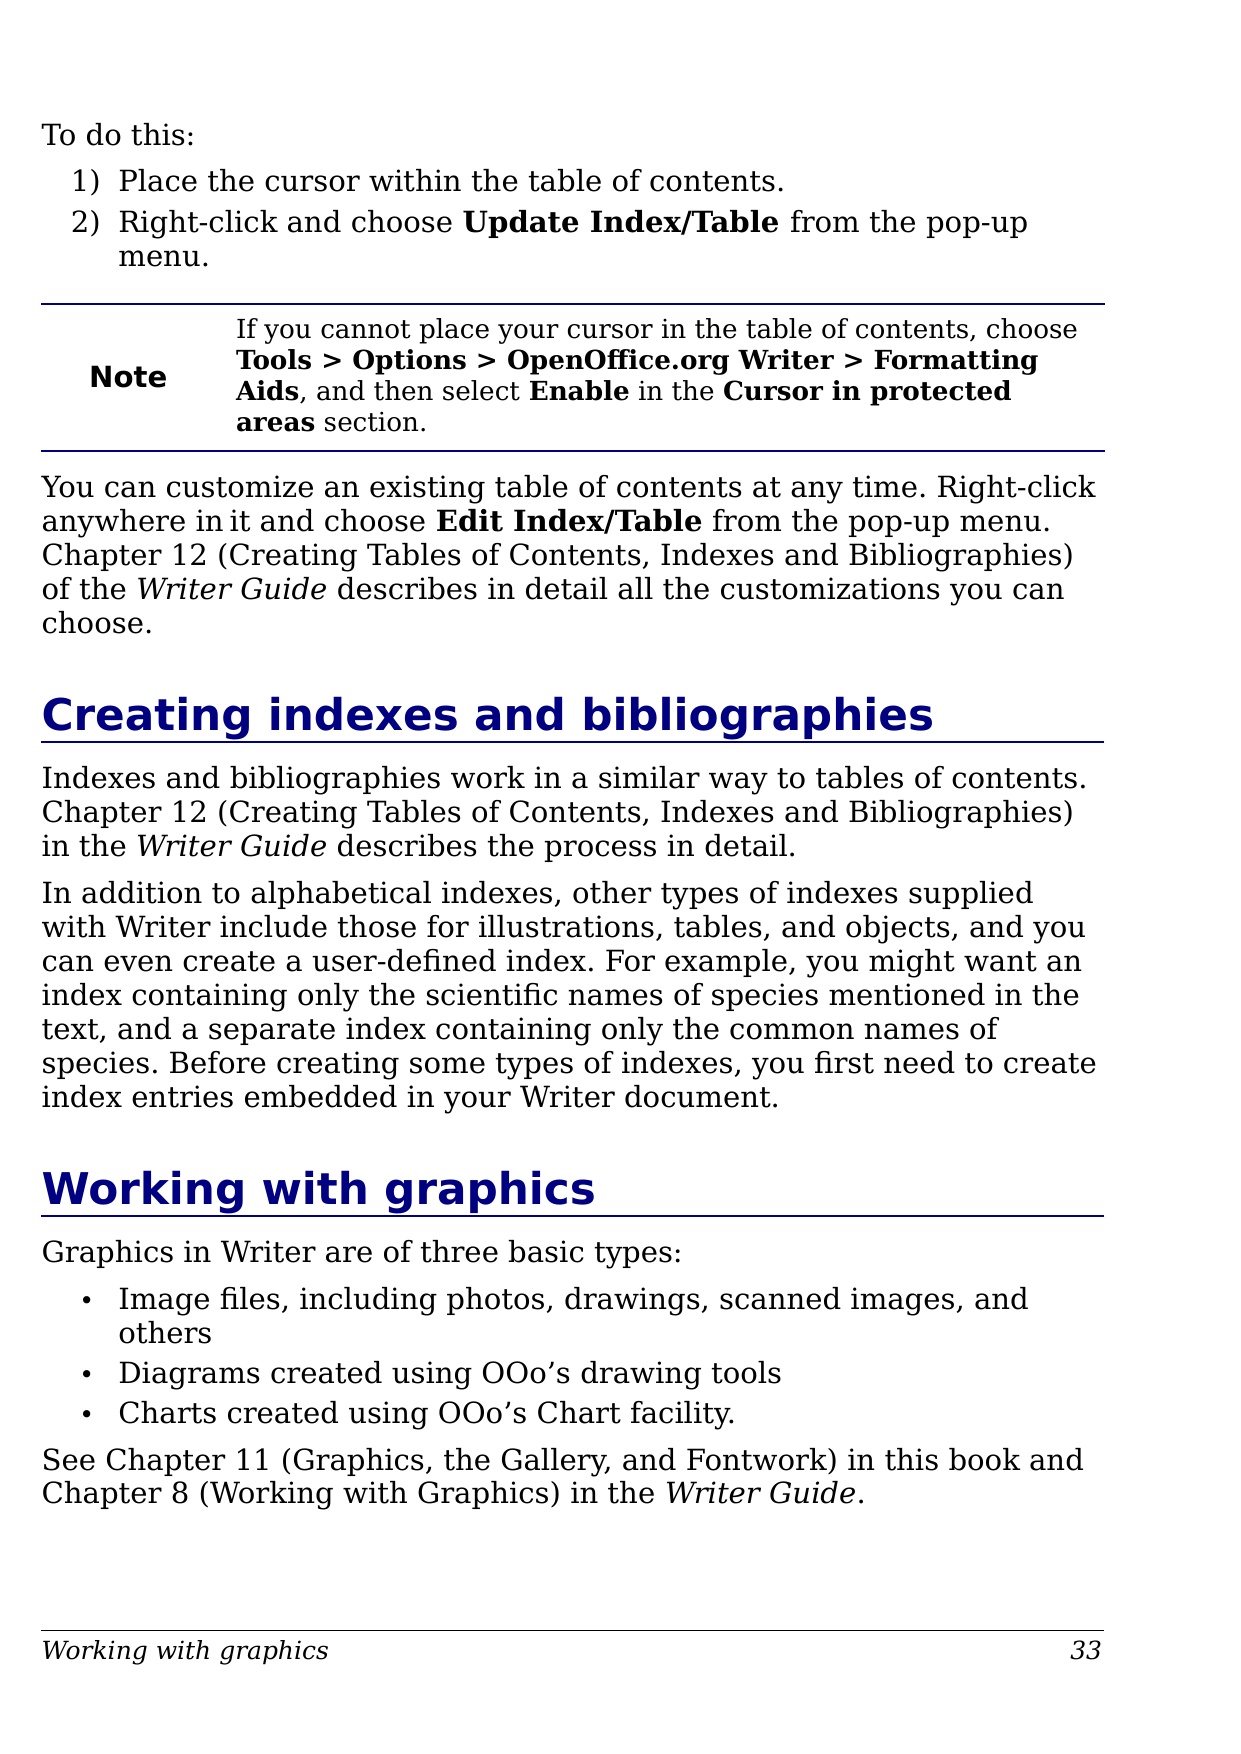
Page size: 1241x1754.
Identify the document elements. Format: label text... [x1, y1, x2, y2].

list Right-click and choose Update Index/Table from the pop-up menu. [100, 205, 1104, 273]
list Charts created using OOo’s Chart facility. [79, 1397, 1104, 1431]
subtitle Working with graphics [41, 1164, 1104, 1215]
text To do this: [41, 118, 1104, 152]
text You can customize an existing table of contents at any time. Right-click anywhere in it and choose Edit Index/Table from the pop-up menu. Chapter 12 (Creating Tables of Contents, Indexes and Bibliographies) of the Writer Guide describes in detail all the customizations you can choose. [41, 470, 1104, 640]
subtitle Creating indexes and bibliographies [41, 690, 1104, 741]
table_header Note [41, 305, 214, 450]
list Place the cursor within the table of contents. [100, 164, 1104, 198]
text In addition to alphabetical indexes, other types of indexes supplied with Writer include those for illustrations, tables, and objects, and you can even create a user-defined index. For example, you might want an index containing only the scientific names of species mentioned in the text, and a separate index containing only the common names of species. Before creating some types of indexes, you first need to create index entries embedded in your Writer document. [41, 876, 1104, 1114]
text See Chapter 11 (Graphics, the Gallery, and Fontwork) in this book and Chapter 8 (Working with Graphics) in the Writer Guide. [41, 1443, 1104, 1511]
list Image files, including photos, drawings, scanned images, and others [79, 1282, 1104, 1350]
table_header If you cannot place your cursor in the table of contents, choose Tools > Options > OpenOffice.org Writer > Formatting Aids, and then select Enable in the Cursor in protected areas section. [214, 305, 1105, 450]
text Indexes and bibliographies work in a similar way to tables of contents. Chapter 12 (Creating Tables of Contents, Indexes and Bibliographies) in the Writer Guide describes the process in detail. [41, 762, 1104, 864]
list Diagrams created using OOo’s drawing tools [79, 1356, 1104, 1390]
text Graphics in Writer are of three basic types: [41, 1236, 1104, 1270]
